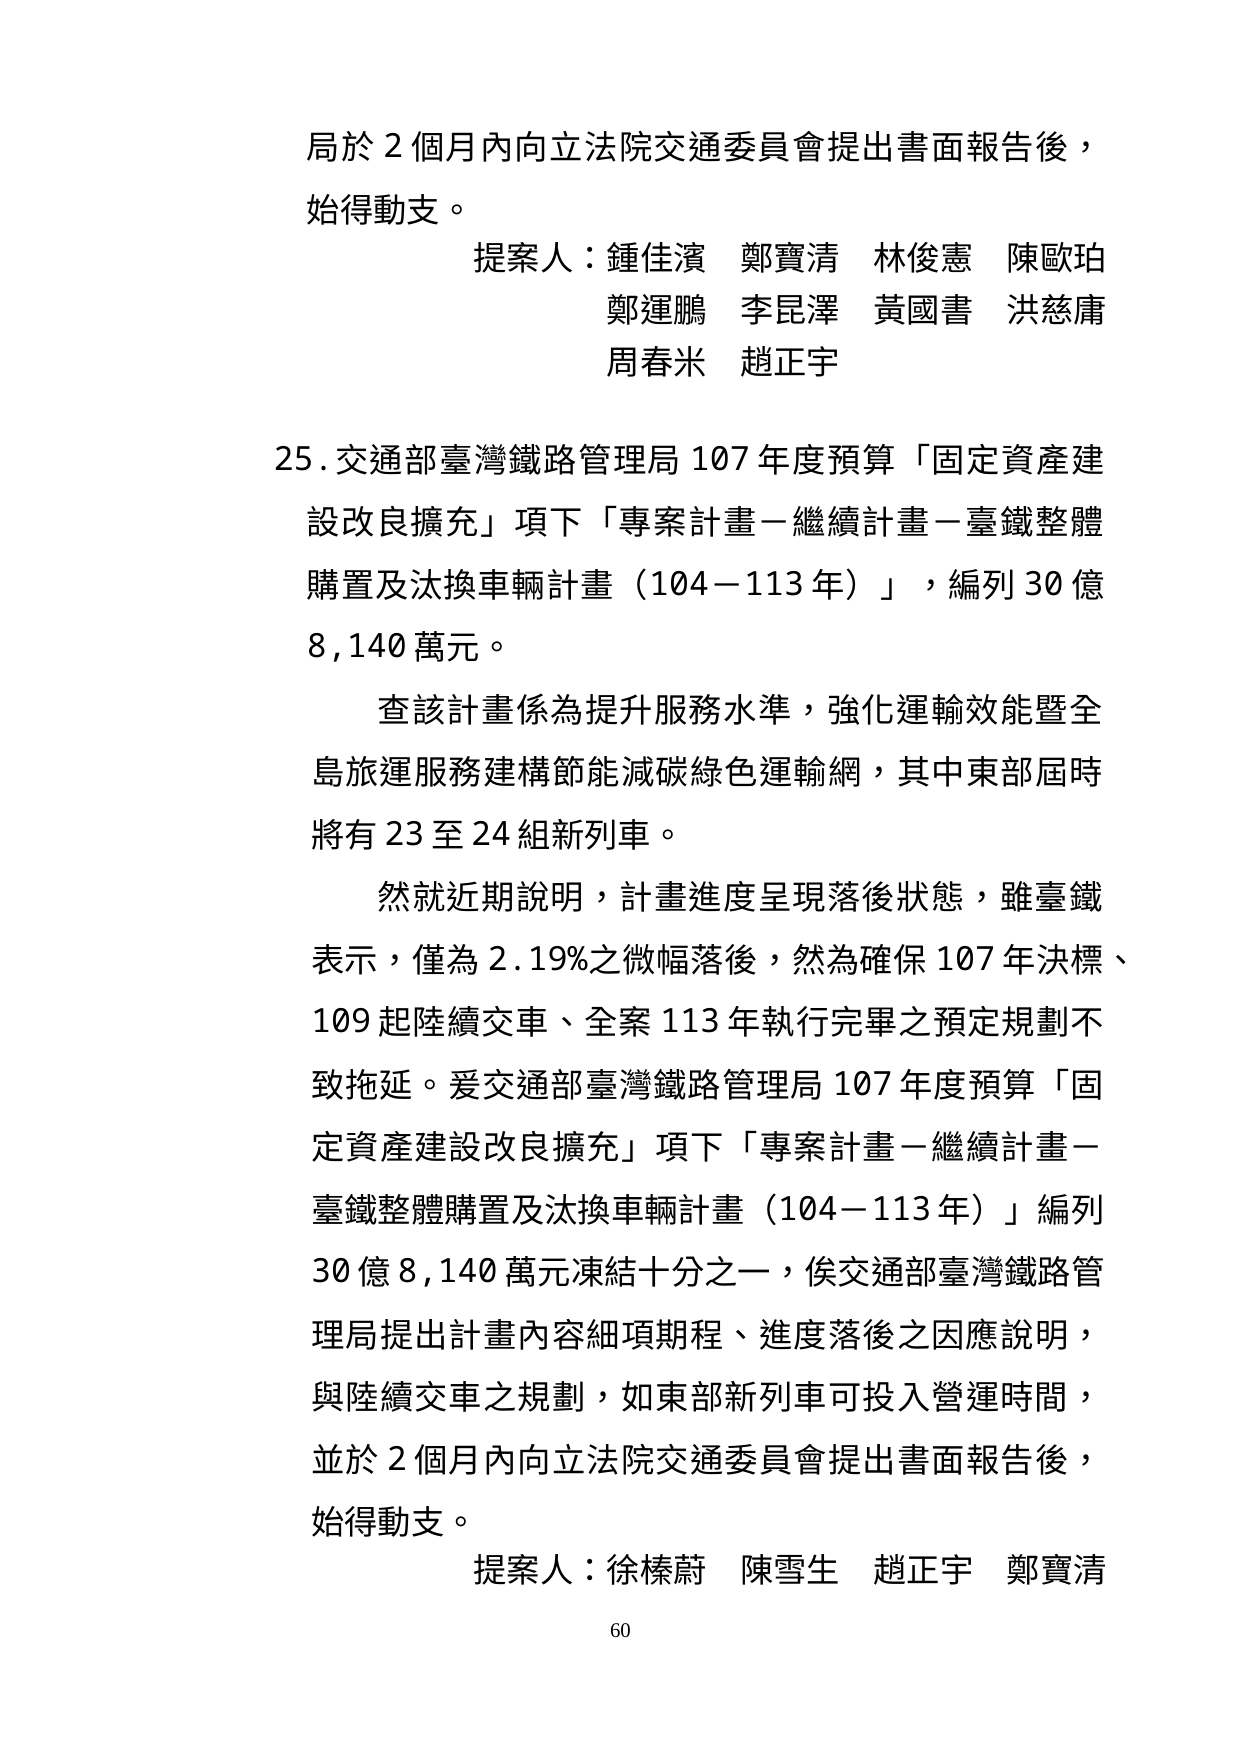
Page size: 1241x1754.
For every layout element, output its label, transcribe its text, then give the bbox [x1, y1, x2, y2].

text 局於2個月內向立法院交通委員會提出書面報告後，始得動支。 [273, 103, 1104, 228]
text 提案人：鍾佳濱 鄭寶清 林俊憲 陳歐珀鄭運鵬 李昆澤 黃國書 洪慈庸周春米 趙正宇 [473, 228, 1117, 384]
text 提案人：徐榛蔚 陳雪生 趙正宇 鄭寶清 [473, 1541, 1117, 1593]
text 查該計畫係為提升服務水準，強化運輸效能暨全島旅運服務建構節能減碳綠色運輸網，其中東部屆時將有23至24組新列車。 [311, 666, 1104, 853]
text 25.交通部臺灣鐵路管理局107年度預算「固定資產建設改良擴充」項下「專案計畫－繼續計畫－臺鐵整體購置及汰換車輛計畫（104－113年）」，編列30億8,140萬元。 [273, 416, 1104, 666]
text 然就近期說明，計畫進度呈現落後狀態，雖臺鐵表示，僅為2.19%之微幅落後，然為確保107年決標、109起陸續交車、全案113年執行完畢之預定規劃不致拖延。爰交通部臺灣鐵路管理局107年度預算「固定資產建設改良擴充」項下「專案計畫－繼續計畫－臺鐵整體購置及汰換車輛計畫（104－113年）」編列30億8,140萬元凍結十分之一，俟交通部臺灣鐵路管理局提出計畫內容細項期程、進度落後之因應說明，與陸續交車之規劃，如東部新列車可投入營運時間，並於2個月內向立法院交通委員會提出書面報告後，始得動支。 [311, 853, 1104, 1541]
